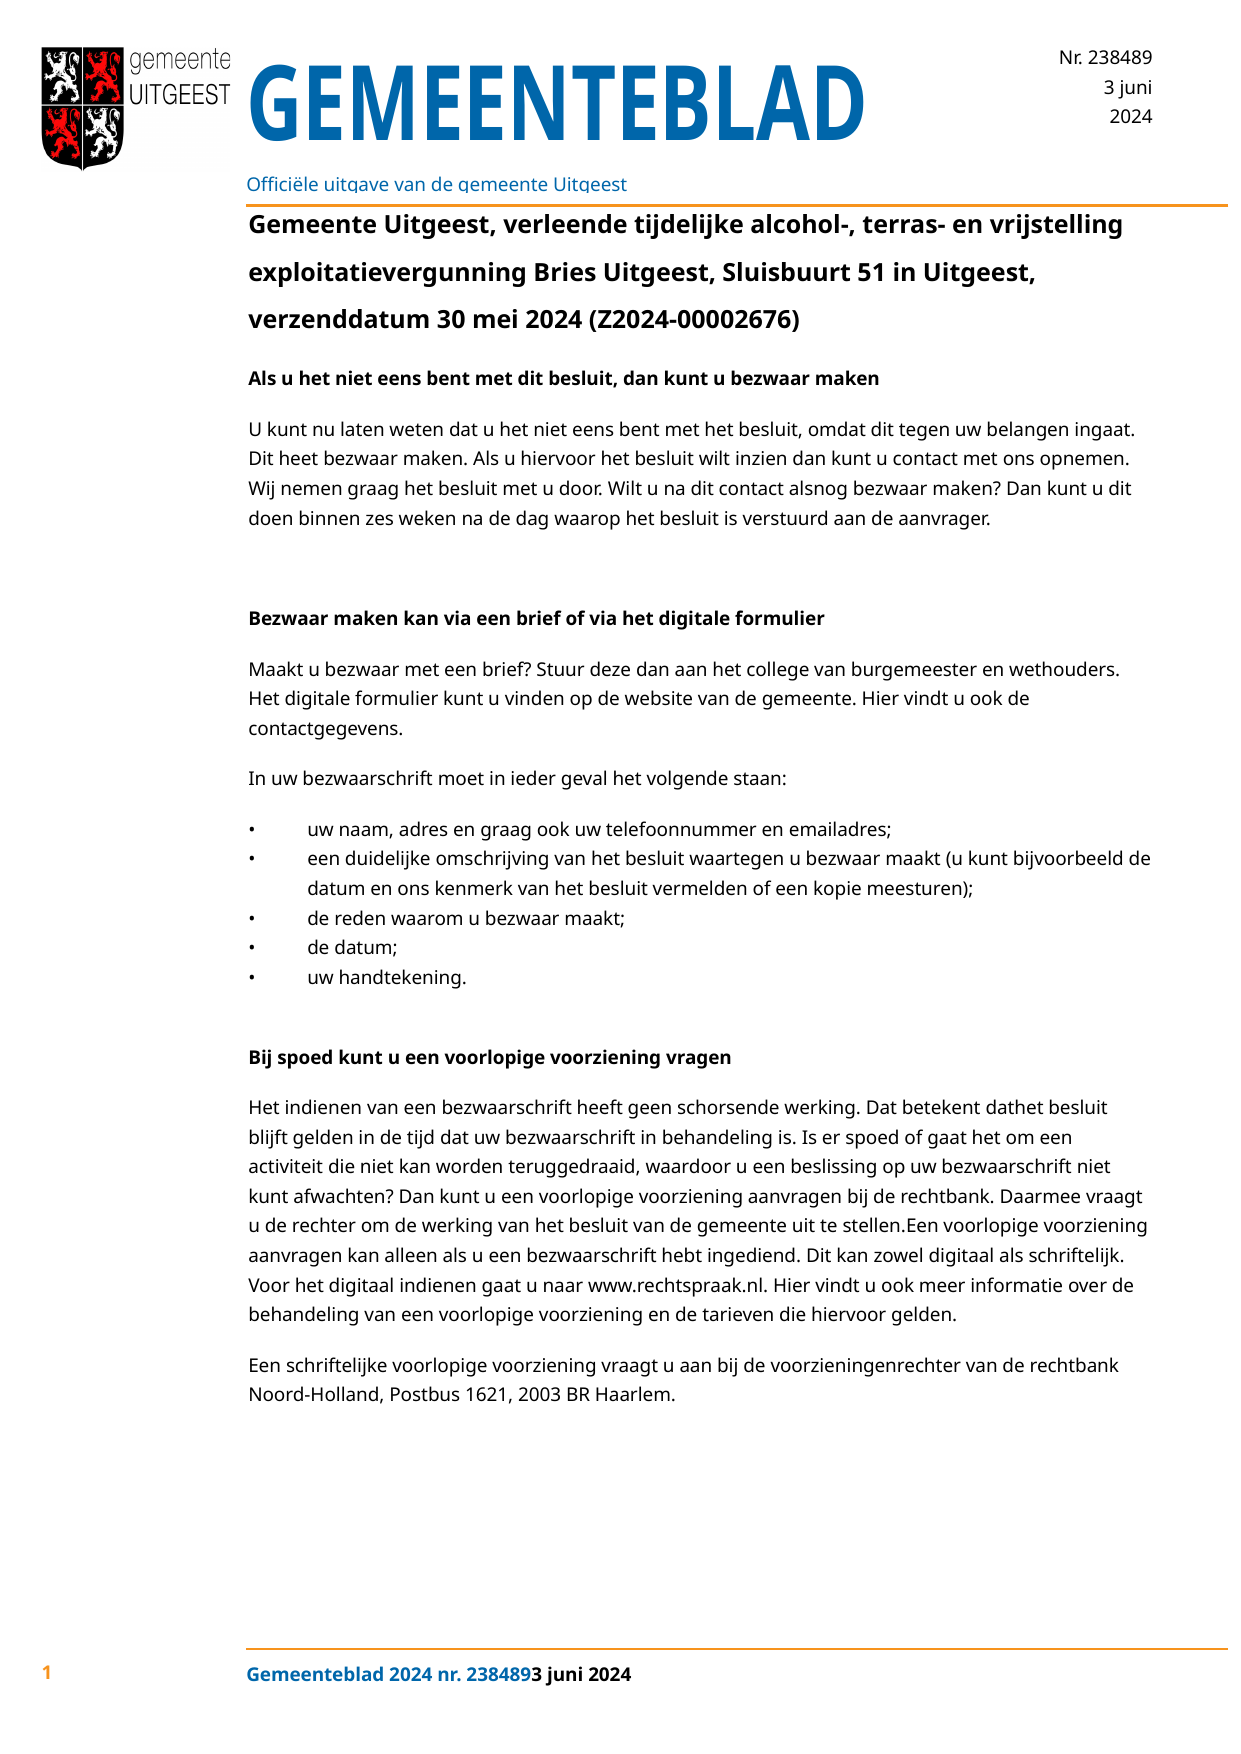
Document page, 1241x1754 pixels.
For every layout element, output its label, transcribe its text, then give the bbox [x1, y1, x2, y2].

text In uw bezwaarschrift moet in ieder geval het volgende staan: [248, 766, 1152, 791]
list de datum; [248, 934, 1152, 960]
text Maakt u bezwaar met een brief? Stuur deze dan aan het college van burgemeester en wethouders. Het digitale formulier kunt u vinden op de website van de gemeente. Hier vindt u ook de contactgegevens. [248, 656, 1152, 741]
list een duidelijke omschrijving van het besluit waartegen u bezwaar maakt (u kunt bijvoorbeeld de datum en ons kenmerk van het besluit vermelden of een kopie meesturen); [248, 846, 1152, 901]
text Het indienen van een bezwaarschrift heeft geen schorsende werking. Dat betekent dathet besluit blijft gelden in de tijd dat uw bezwaarschrift in behandeling is. Is er spoed of gaat het om een activiteit die niet kan worden teruggedraaid, waardoor u een beslissing op uw bezwaarschrift niet kunt afwachten? Dan kunt u een voorlopige voorziening aanvragen bij de rechtbank. Daarmee vraagt u de rechter om de werking van het besluit van de gemeente uit te stellen.Een voorlopige voorziening aanvragen kan alleen als u een bezwaarschrift hebt ingediend. Dit kan zowel digitaal als schriftelijk. Voor het digitaal indienen gaat u naar www.rechtspraak.nl. Hier vindt u ook meer informatie over de behandeling van een voorlopige voorziening en de tarieven die hiervoor gelden. [248, 1094, 1152, 1327]
text Als u het niet eens bent met dit besluit, dan kunt u bezwaar maken [248, 366, 1152, 391]
text Gemeente Uitgeest, verleende tijdelijke alcohol-, terras- en vrijstelling exploitatievergunning Bries Uitgeest, Sluisbuurt 51 in Uitgeest, verzenddatum 30 mei 2024 (Z2024-00002676) [248, 207, 1152, 336]
list uw handtekening. [248, 964, 1152, 989]
picture [41, 47, 231, 172]
list de reden waarom u bezwaar maakt; [248, 905, 1152, 930]
text Bezwaar maken kan via een brief of via het digitale formulier [248, 606, 1152, 631]
text Bij spoed kunt u een voorlopige voorziening vragen [248, 1044, 1152, 1069]
list uw naam, adres en graag ook uw telefoonnummer en emailadres; [248, 816, 1152, 842]
text Een schriftelijke voorlopige voorziening vraagt u aan bij de voorzieningenrechter van de rechtbank Noord-Holland, Postbus 1621, 2003 BR Haarlem. [248, 1352, 1152, 1407]
text U kunt nu laten weten dat u het niet eens bent met het besluit, omdat dit tegen uw belangen ingaat. Dit heet bezwaar maken. Als u hiervoor het besluit wilt inzien dan kunt u contact met ons opnemen. Wij nemen graag het besluit met u door. Wilt u na dit contact alsnog bezwaar maken? Dan kunt u dit doen binnen zes weken na de dag waarop het besluit is verstuurd aan de aanvrager. [248, 416, 1152, 530]
